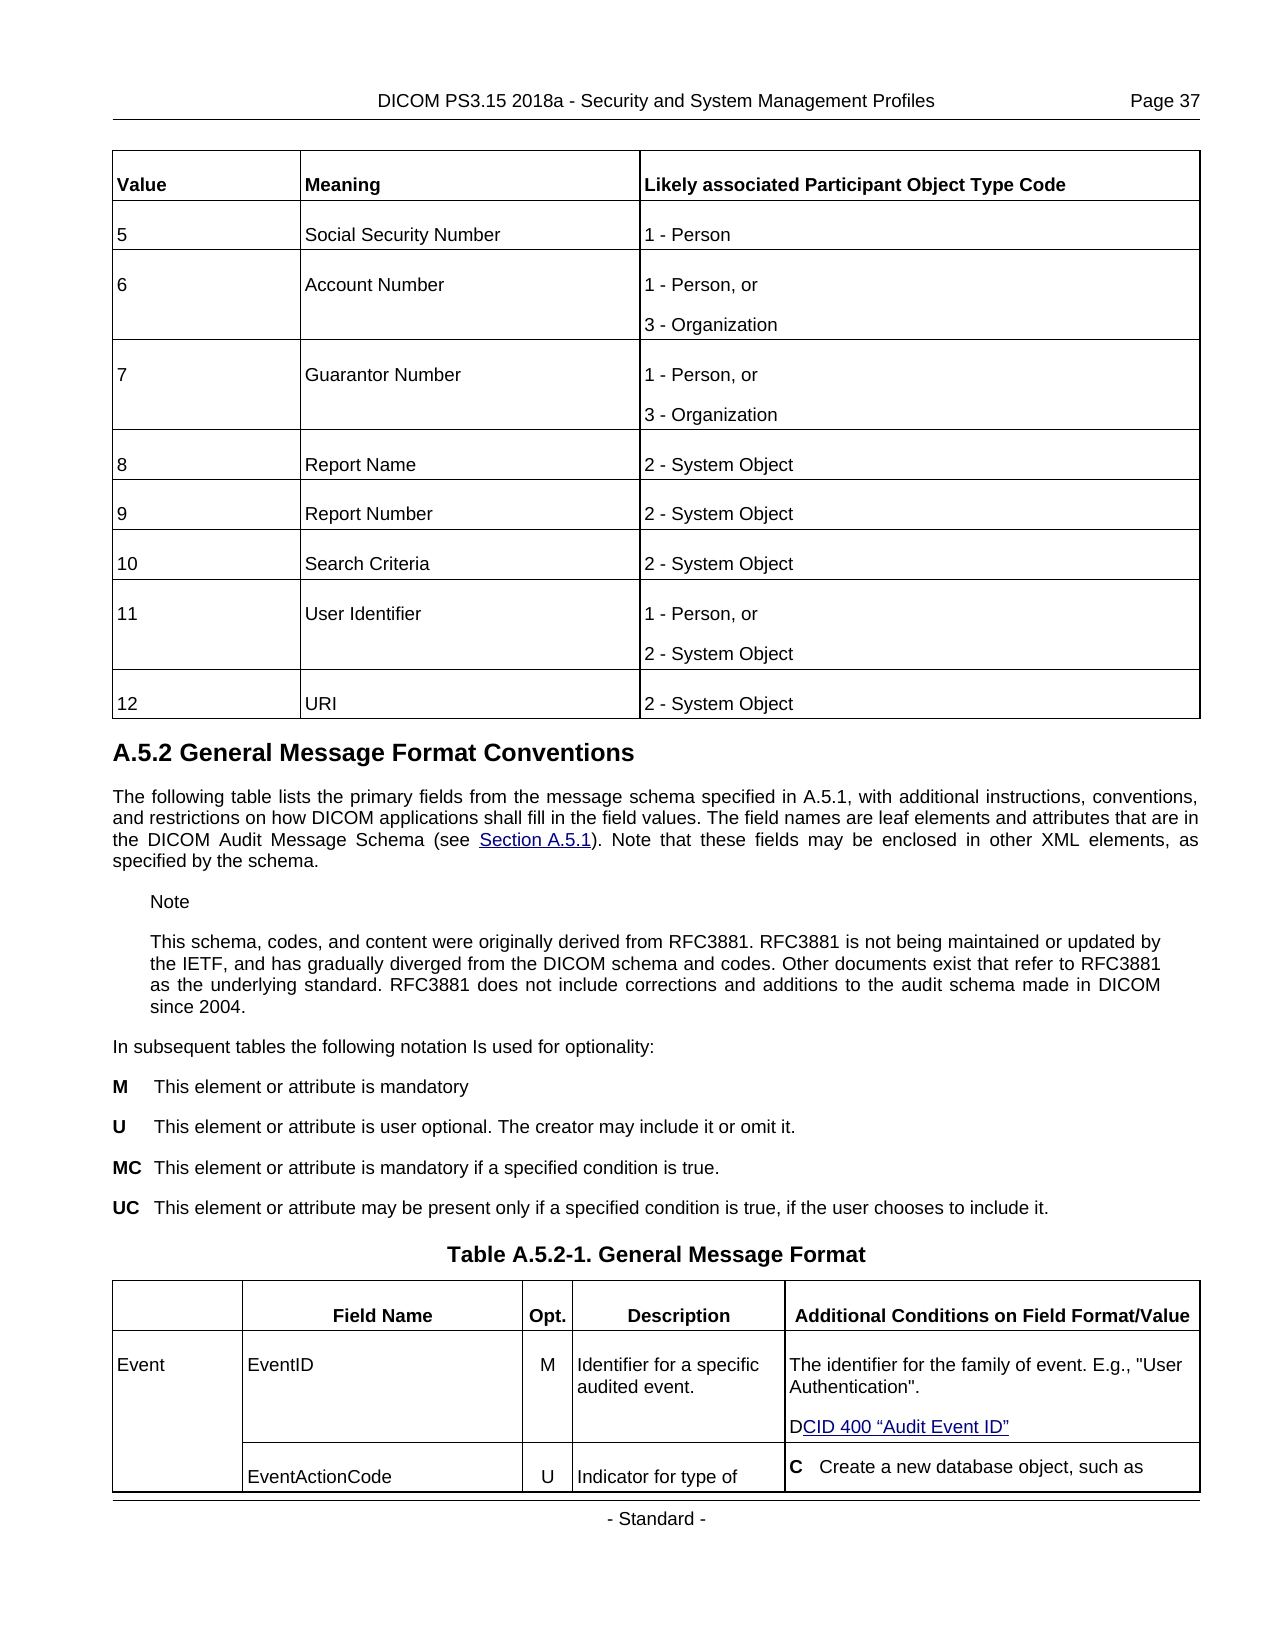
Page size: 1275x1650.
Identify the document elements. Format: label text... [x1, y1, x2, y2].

table_cell User Identifier [301, 580, 639, 668]
text UC This element or attribute may be present only if a specified condition is true, if the user chooses to include it. [112, 1197, 1200, 1218]
table_cell 10 [113, 530, 300, 578]
text M This element or attribute is mandatory [112, 1076, 1200, 1098]
text U This element or attribute is user optional. The creator may include it or omit it. [112, 1116, 1200, 1138]
table_header Likely associated Participant Object Type Code [641, 151, 1199, 200]
table_cell 2 - System Object [641, 430, 1199, 479]
table_cell Report Name [301, 430, 639, 479]
table_cell 1 - Person, or 3 - Organization [641, 250, 1199, 339]
table_cell 1 - Person [641, 201, 1199, 249]
text A.5.2 General Message Format Conventions [112, 738, 1200, 767]
text Table A.5.2-1. General Message Format [112, 1241, 1200, 1267]
table_cell C Create a new database object, such as [786, 1443, 1199, 1491]
table_cell 1 - Person, or 3 - Organization [641, 340, 1199, 429]
text The following table lists the primary fields from the message schema specified in A.5.1, with additional instructions, conventions, and restrictions on how DICOM applications shall fill in the field values. The field names are leaf elements and attributes that are in the DICOM Audit Message Schema (see Section A.5.1). Note that these fields may be enclosed in other XML elements, as specified by the schema. [112, 785, 1200, 872]
table_cell Report Number [301, 480, 639, 529]
table_cell 2 - System Object [641, 480, 1199, 529]
table_cell 11 [113, 580, 300, 668]
table_cell 6 [113, 250, 300, 339]
table_cell URI [301, 670, 639, 718]
table_cell 2 - System Object [641, 670, 1199, 718]
table_header Meaning [301, 151, 639, 200]
table_cell U [523, 1443, 572, 1491]
table_header Value [113, 151, 300, 200]
text This schema, codes, and content were originally derived from RFC3881. RFC3881 is not being maintained or updated by the IETF, and has gradually diverged from the DICOM schema and codes. Other documents exist that refer to RFC3881 as the underlying standard. RFC3881 does not include corrections and additions to the audit schema made in DICOM since 2004. [150, 931, 1162, 1017]
table_cell Search Criteria [301, 530, 639, 578]
table_cell Social Security Number [301, 201, 639, 249]
table_cell EventID [243, 1331, 522, 1442]
table_cell 9 [113, 480, 300, 529]
table_cell Event [113, 1331, 242, 1491]
table_cell 1 - Person, or 2 - System Object [641, 580, 1199, 668]
table_cell M [523, 1331, 572, 1442]
table_header Additional Conditions on Field Format/Value [786, 1281, 1199, 1330]
table_cell 5 [113, 201, 300, 249]
table_cell 12 [113, 670, 300, 718]
text Note [150, 890, 1162, 912]
table_cell EventActionCode [243, 1443, 522, 1491]
table_header Opt. [523, 1281, 572, 1330]
table_header [113, 1281, 242, 1330]
table_cell 2 - System Object [641, 530, 1199, 578]
table_header Description [573, 1281, 784, 1330]
table_cell Account Number [301, 250, 639, 339]
table_cell The identifier for the family of event. E.g., "User Authentication". DCID 400 “Audit Event ID” [786, 1331, 1199, 1442]
text In subsequent tables the following notation Is used for optionality: [112, 1036, 1200, 1057]
table_cell Guarantor Number [301, 340, 639, 429]
table_cell 8 [113, 430, 300, 479]
table_cell Identifier for a specific audited event. [573, 1331, 784, 1442]
table_cell Indicator for type of [573, 1443, 784, 1491]
text MC This element or attribute is mandatory if a specified condition is true. [112, 1157, 1200, 1178]
table_header Field Name [243, 1281, 522, 1330]
table_cell 7 [113, 340, 300, 429]
